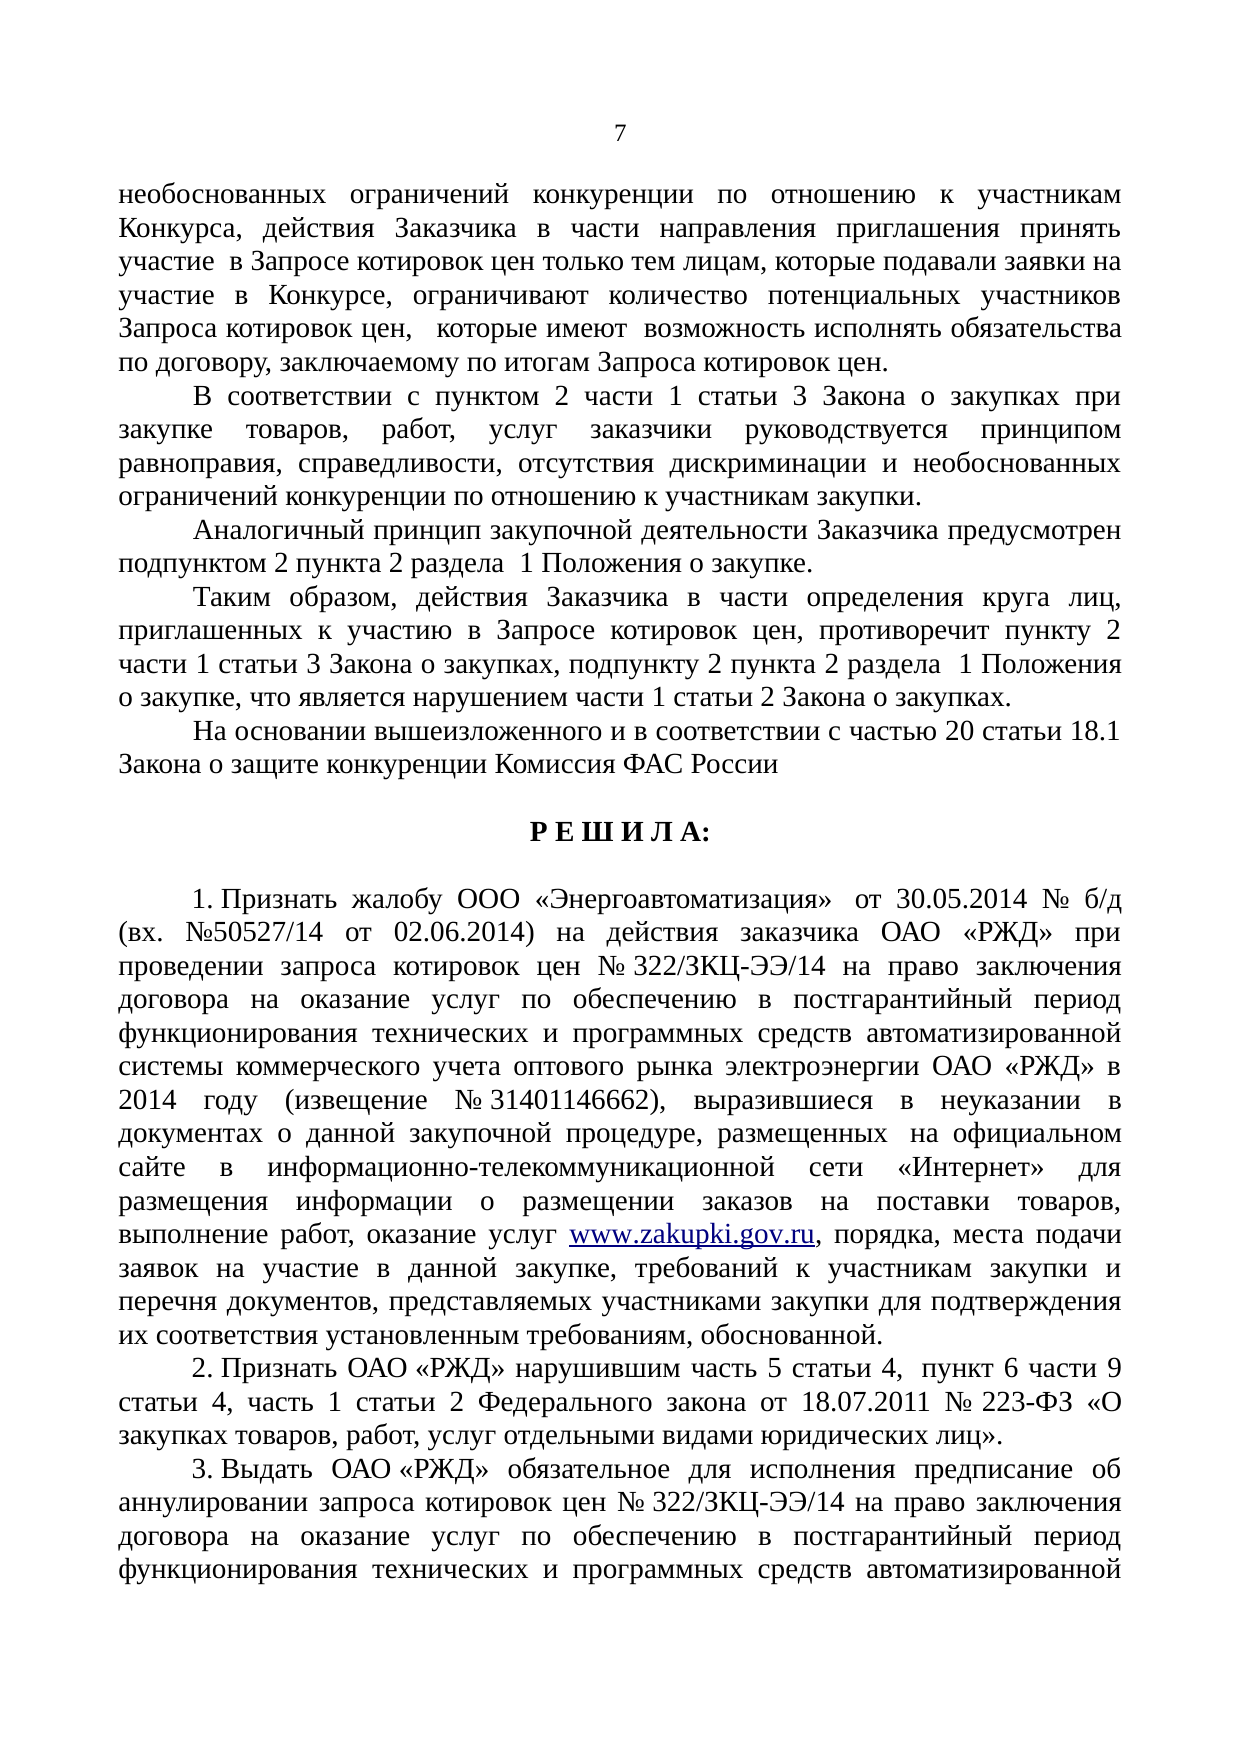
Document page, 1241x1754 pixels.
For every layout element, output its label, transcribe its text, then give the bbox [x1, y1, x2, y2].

text В соответствии с пунктом 2 части 1 статьи 3 Закона о закупках при закупке товаров, работ, услуг заказчики руководствуется принципом равноправия, справедливости, отсутствия дискриминации и необоснованных ограничений конкуренции по отношению к участникам закупки. [118, 378, 1122, 512]
text Р Е Ш И Л А: [118, 814, 1122, 847]
text На основании вышеизложенного и в соответствии с частью 20 статьи 18.1 Закона о защите конкуренции Комиссия ФАС России [118, 713, 1122, 780]
text 1. Признать жалобу ООО «Энергоавтоматизация» от 30.05.2014 № б/д (вх. №50527/14 от 02.06.2014) на действия заказчика ОАО «РЖД» при проведении запроса котировок цен № 322/ЗКЦ-ЭЭ/14 на право заключения договора на оказание услуг по обеспечению в постгарантийный период функционирования технических и программных средств автоматизированной системы коммерческого учета оптового рынка электроэнергии ОАО «РЖД» в 2014 году (извещение № 31401146662), выразившиеся в неуказании в документах о данной закупочной процедуре, размещенных на официальном сайте в информационно-телекоммуникационной сети «Интернет» для размещения информации о размещении заказов на поставки товаров, выполнение работ, оказание услуг www.zakupki.gov.ru, порядка, места подачи заявок на участие в данной закупке, требований к участникам закупки и перечня документов, представляемых участниками закупки для подтверждения их соответствия установленным требованиям, обоснованной. [118, 881, 1122, 1350]
text 3. Выдать ОАО «РЖД» обязательное для исполнения предписание об аннулировании запроса котировок цен № 322/ЗКЦ-ЭЭ/14 на право заключения договора на оказание услуг по обеспечению в постгарантийный период функционирования технических и программных средств автоматизированной [118, 1451, 1122, 1585]
text необоснованных ограничений конкуренции по отношению к участникам Конкурса, действия Заказчика в части направления приглашения принять участие в Запросе котировок цен только тем лицам, которые подавали заявки на участие в Конкурсе, ограничивают количество потенциальных участников Запроса котировок цен, которые имеют возможность исполнять обязательства по договору, заключаемому по итогам Запроса котировок цен. [118, 176, 1122, 378]
text 2. Признать ОАО «РЖД» нарушившим часть 5 статьи 4, пункт 6 части 9 статьи 4, часть 1 статьи 2 Федерального закона от 18.07.2011 № 223-ФЗ «О закупках товаров, работ, услуг отдельными видами юридических лиц». [118, 1350, 1122, 1451]
text Аналогичный принцип закупочной деятельности Заказчика предусмотрен подпунктом 2 пункта 2 раздела 1 Положения о закупке. [118, 512, 1122, 579]
text Таким образом, действия Заказчика в части определения круга лиц, приглашенных к участию в Запросе котировок цен, противоречит пункту 2 части 1 статьи 3 Закона о закупках, подпункту 2 пункта 2 раздела 1 Положения о закупке, что является нарушением части 1 статьи 2 Закона о закупках. [118, 579, 1122, 713]
